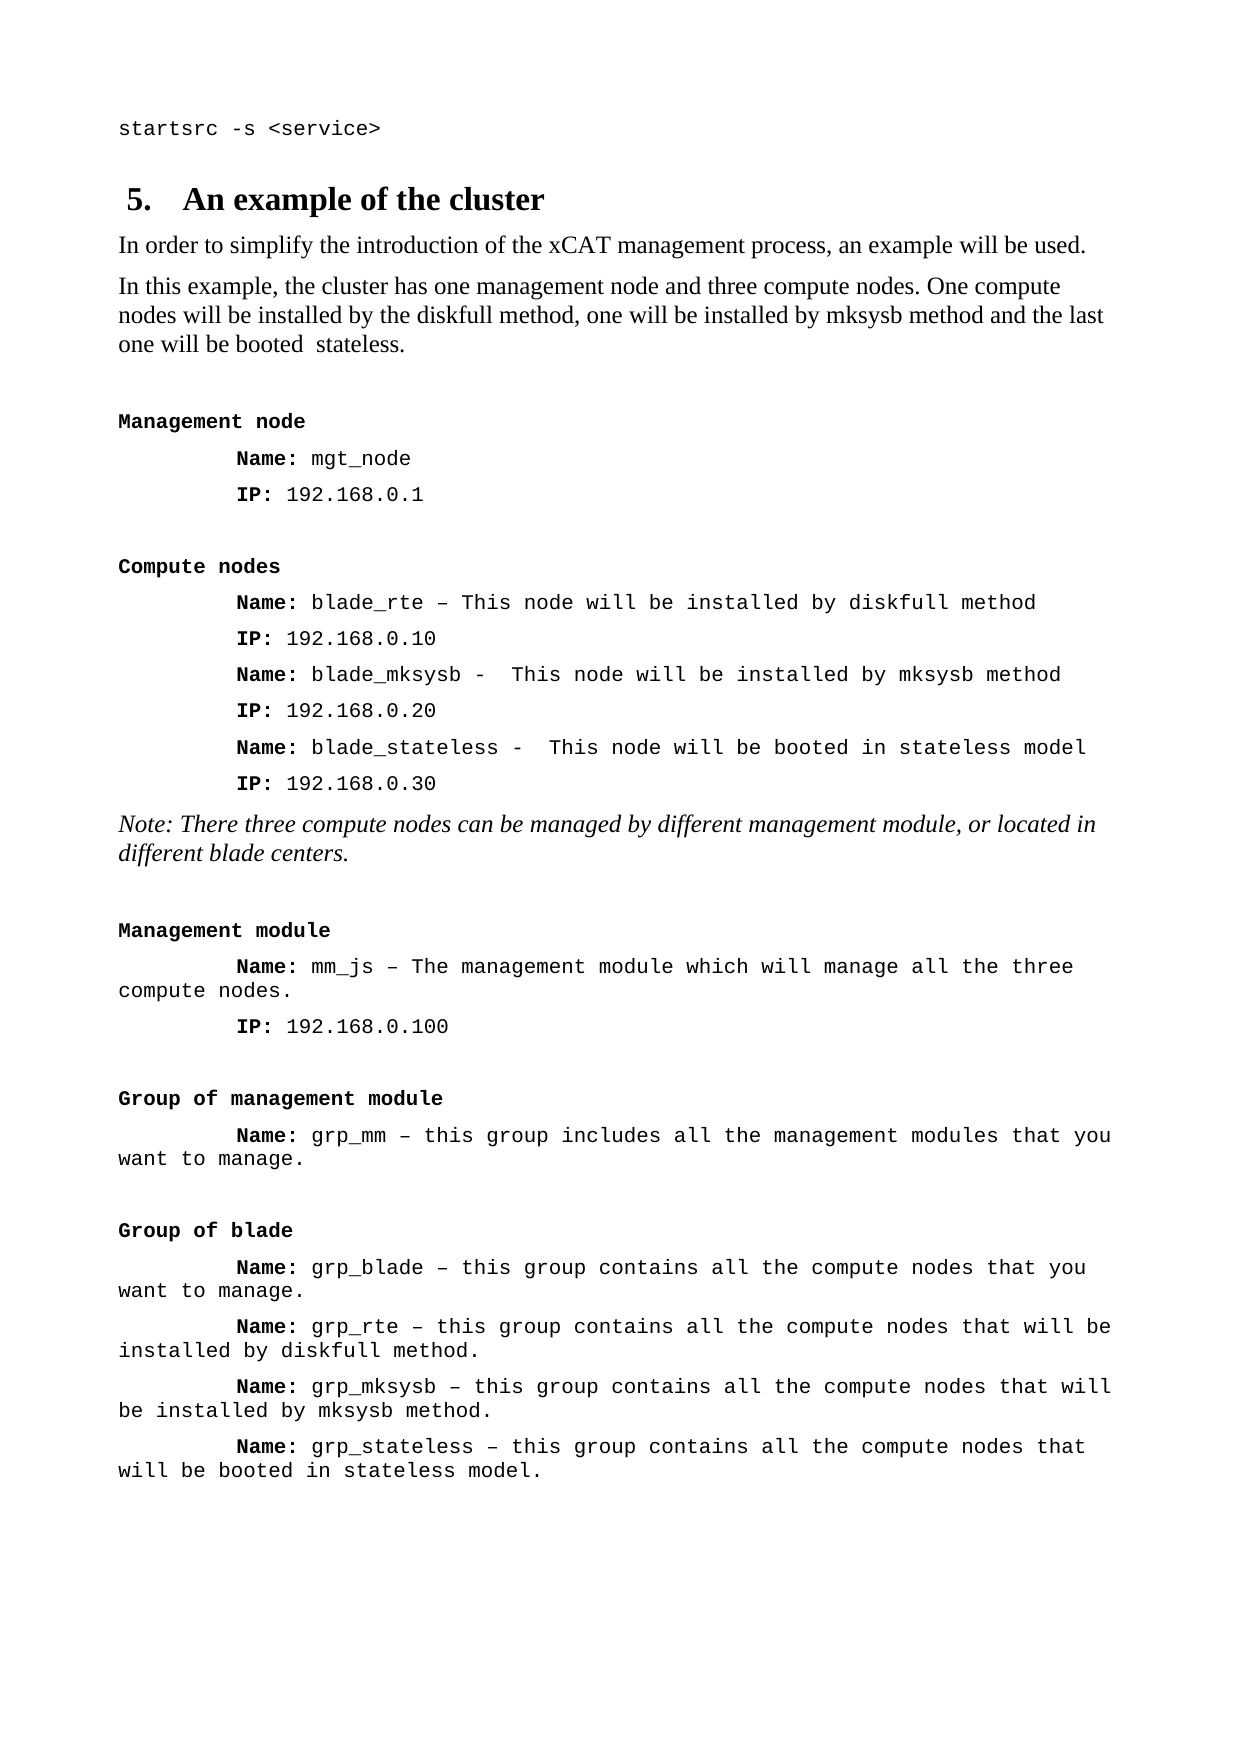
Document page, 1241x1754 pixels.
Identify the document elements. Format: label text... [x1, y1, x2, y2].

text Name: grp_blade – this group contains all the compute nodes that you want to manage. [118, 1257, 1122, 1304]
text Group of management module [118, 1088, 1122, 1112]
text startsrc -s <service> [118, 118, 1122, 142]
text Compute nodes [118, 556, 1122, 579]
text In this example, the cluster has one management node and three compute nodes. One compute nodes will be installed by the diskfull method, one will be installed by mksysb method and the last one will be booted stateless. [118, 271, 1122, 358]
text Note: There three compute nodes can be managed by different management module, or located in different blade centers. [118, 809, 1122, 866]
text IP: 192.168.0.1 [118, 484, 1122, 507]
text Name: grp_stateless – this group contains all the compute nodes that will be booted in stateless model. [118, 1436, 1122, 1483]
text IP: 192.168.0.20 [118, 701, 1122, 724]
text IP: 192.168.0.30 [118, 773, 1122, 796]
text IP: 192.168.0.10 [118, 628, 1122, 652]
text IP: 192.168.0.100 [118, 1016, 1122, 1040]
text Name: mm_js – The management module which will manage all the three compute nodes. [118, 956, 1122, 1004]
text Name: blade_rte – This node will be installed by diskfull method [118, 592, 1122, 616]
text Management node [118, 411, 1122, 435]
text Name: mgt_node [118, 447, 1122, 471]
text Name: grp_mm – this group includes all the management modules that you want to manage. [118, 1124, 1122, 1172]
subtitle An example of the cluster [118, 179, 1122, 218]
text Group of blade [118, 1221, 1122, 1244]
text In order to simplify the introduction of the xCAT management process, an example will be used. [118, 230, 1122, 259]
text Name: blade_mksysb - This node will be installed by mksysb method [118, 664, 1122, 688]
text Name: blade_stateless - This node will be booted in stateless model [118, 737, 1122, 760]
text Name: grp_mksysb – this group contains all the compute nodes that will be installed by mksysb method. [118, 1376, 1122, 1423]
text Name: grp_rte – this group contains all the compute nodes that will be installed by diskfull method. [118, 1316, 1122, 1364]
text Management module [118, 920, 1122, 944]
